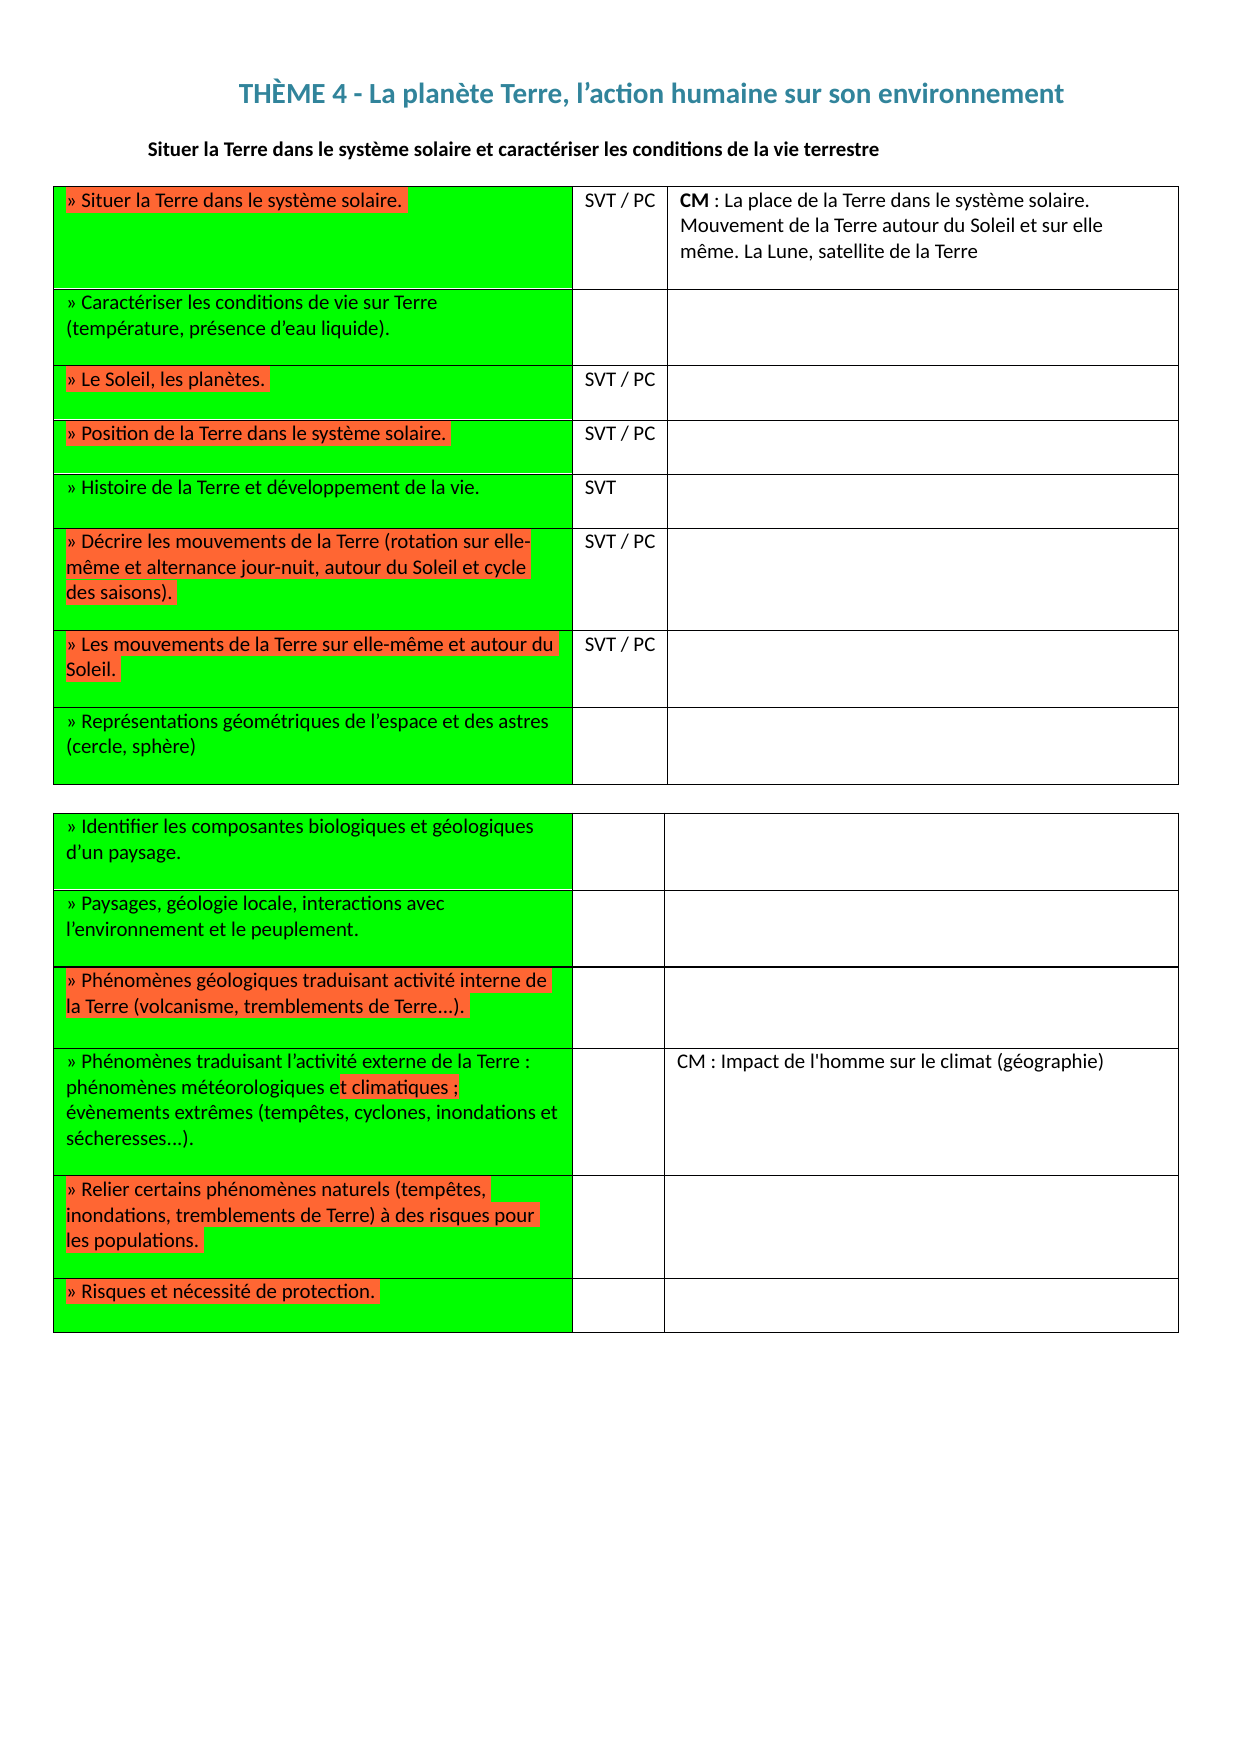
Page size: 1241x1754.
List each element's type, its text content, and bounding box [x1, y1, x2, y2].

table_cell CM : Impact de l'homme sur le climat (géographie) [665, 1049, 1178, 1175]
table_cell [573, 708, 667, 784]
table_cell SVT / PC [573, 421, 667, 473]
table_cell [668, 708, 1178, 784]
table_header » Identifier les composantes biologiques et géologiques d’un paysage. [54, 814, 572, 889]
table_cell [665, 1279, 1178, 1332]
table_header [665, 814, 1178, 889]
table_cell [665, 968, 1178, 1048]
table_cell » Décrire les mouvements de la Terre (rotation sur elle-même et alternance jour-nuit, autour du Soleil et cycle des saisons). [54, 529, 572, 630]
table_cell » Phénomènes traduisant l’activité externe de la Terre : phénomènes météorologiques et climatiques ; évènements extrêmes (tempêtes, cyclones, inondations et sécheresses...). [54, 1049, 572, 1175]
table_cell » Le Soleil, les planètes. [54, 366, 572, 419]
table_cell [668, 475, 1178, 528]
table_cell » Représentations géométriques de l’espace et des astres (cercle, sphère) [54, 708, 572, 784]
table_cell SVT [573, 475, 667, 528]
table_cell [668, 529, 1178, 630]
table_cell » Histoire de la Terre et développement de la vie. [54, 475, 572, 528]
table_cell » Risques et nécessité de protection. [54, 1279, 572, 1332]
table_cell » Position de la Terre dans le système solaire. [54, 421, 572, 473]
table_cell » Phénomènes géologiques traduisant activité interne de la Terre (volcanisme, tremblements de Terre...). [54, 968, 572, 1048]
table_cell » Caractériser les conditions de vie sur Terre (température, présence d’eau liquide). [54, 290, 572, 365]
table_header [573, 814, 664, 889]
table_cell SVT / PC [573, 529, 667, 630]
table_cell [573, 968, 664, 1048]
table_cell [668, 366, 1178, 419]
table_header SVT / PC [573, 187, 667, 288]
table_header » Situer la Terre dans le système solaire. [54, 187, 572, 288]
table_cell [665, 891, 1178, 966]
table_cell [665, 1176, 1178, 1278]
table_cell [573, 891, 664, 966]
table_cell [668, 421, 1178, 473]
table_cell [573, 1049, 664, 1175]
table_cell » Paysages, géologie locale, interactions avec l’environnement et le peuplement. [54, 891, 572, 966]
table_cell [573, 1176, 664, 1278]
table_cell [668, 290, 1178, 365]
table_cell [668, 631, 1178, 707]
text THÈME 4 - La planète Terre, l’action humaine sur son environnement [148, 75, 1162, 111]
table_header CM : La place de la Terre dans le système solaire. Mouvement de la Terre autour du Soleil et sur elle même. La Lune, satellite de la Terre [668, 187, 1178, 288]
table_cell SVT / PC [573, 631, 667, 707]
text Situer la Terre dans le système solaire et caractériser les conditions de la vie terrestre [148, 136, 1162, 161]
table_cell » Relier certains phénomènes naturels (tempêtes, inondations, tremblements de Terre) à des risques pour les populations. [54, 1176, 572, 1278]
table_cell » Les mouvements de la Terre sur elle-même et autour du Soleil. [54, 631, 572, 707]
table_cell [573, 290, 667, 365]
table_cell SVT / PC [573, 366, 667, 419]
table_cell [573, 1279, 664, 1332]
